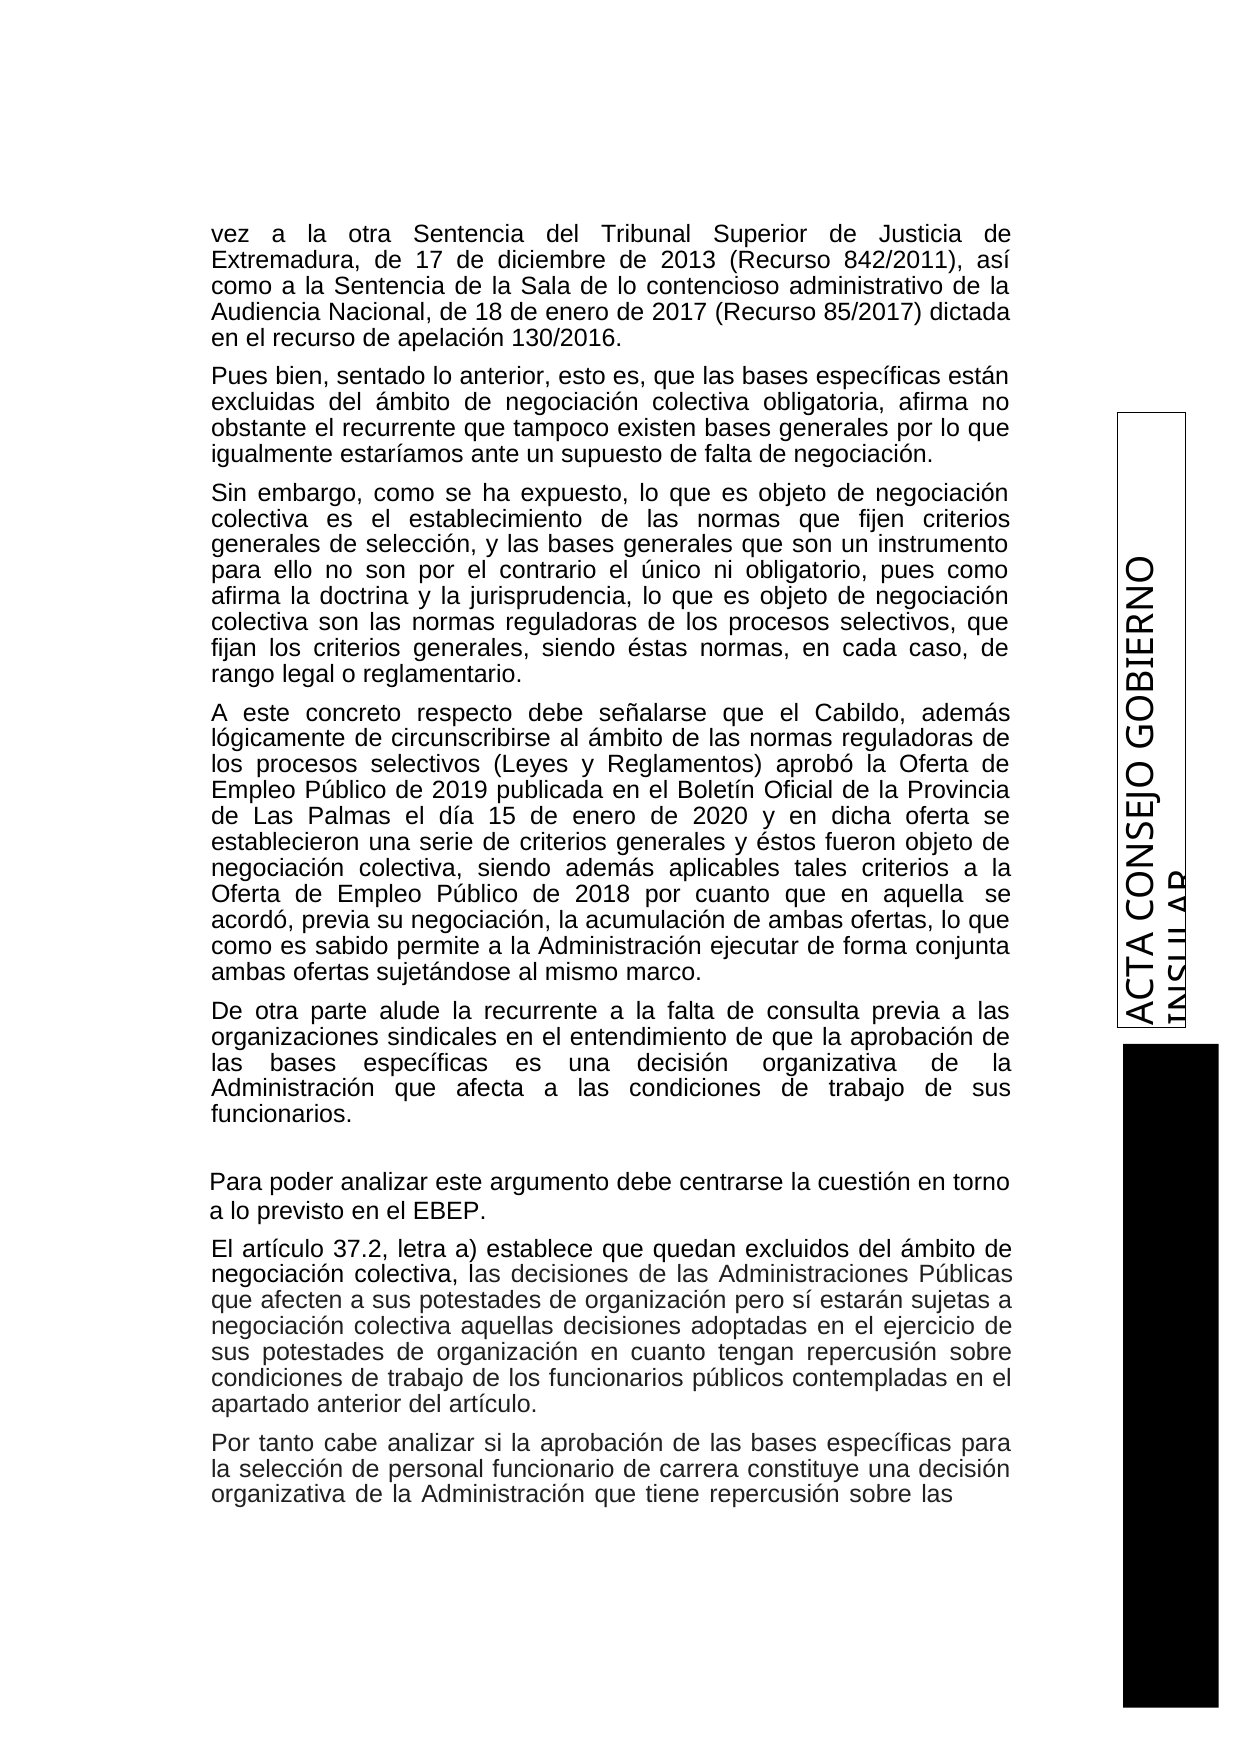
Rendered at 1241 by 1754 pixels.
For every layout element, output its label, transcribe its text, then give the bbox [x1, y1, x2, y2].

text De otra parte alude la recurrente a la falta de consulta previa a las organizaciones sindicales en el entendimiento de que la aprobación de las bases específicas es una decisión organizativa de la Administración que afecta a las condiciones de trabajo de sus funcionarios. [211, 998, 1011, 1128]
text vez a la otra Sentencia del Tribunal Superior de Justicia de Extremadura, de 17 de diciembre de 2013 (Recurso 842/2011), así como a la Sentencia de la Sala de lo contencioso administrativo de la Audiencia Nacional, de 18 de enero de 2017 (Recurso 85/2017) dictada en el recurso de apelación 130/2016. [211, 222, 1012, 351]
text Pues bien, sentado lo anterior, esto es, que las bases específicas están excluidas del ámbito de negociación colectiva obligatoria, afirma no obstante el recurrente que tampoco existen bases generales por lo que igualmente estaríamos ante un supuesto de falta de negociación. [211, 364, 1011, 468]
text ACTA CONSEJO GOBIERNO INSULAR [1118, 414, 1183, 1027]
text A este concreto respecto debe señalarse que el Cabildo, además lógicamente de circunscribirse al ámbito de las normas reguladoras de los procesos selectivos (Leyes y Reglamentos) aprobó la Oferta de Empleo Público de 2019 publicada en el Boletín Oficial de la Provincia de Las Palmas el día 15 de enero de 2020 y en dicha oferta se establecieron una serie de criterios generales y éstos fueron objeto de negociación colectiva, siendo además aplicables tales criterios a la Oferta de Empleo Público de 2018 por cuanto que en aquella se acordó, previa su negociación, la acumulación de ambas ofertas, lo que como es sabido permite a la Administración ejecutar de forma conjunta ambas ofertas sujetándose al mismo marco. [211, 700, 1011, 986]
text Sin embargo, como se ha expuesto, lo que es objeto de negociación colectiva es el establecimiento de las normas que fijen criterios generales de selección, y las bases generales que son un instrumento para ello no son por el contrario el único ni obligatorio, pues como afirma la doctrina y la jurisprudencia, lo que es objeto de negociación colectiva son las normas reguladoras de los procesos selectivos, que fijan los criterios generales, siendo éstas normas, en cada caso, de rango legal o reglamentario. [211, 481, 1010, 688]
text Por tanto cabe analizar si la aprobación de las bases específicas para la selección de personal funcionario de carrera constituye una decisión organizativa de la Administración que tiene repercusión sobre las [211, 1431, 1011, 1508]
text Para poder analizar este argumento debe centrarse la cuestión en torno a lo previsto en el EBEP. [209, 1167, 1012, 1224]
text El artículo 37.2, letra a) establece que quedan excluidos del ámbito de negociación colectiva, las decisiones de las Administraciones Públicas que afecten a sus potestades de organización pero sí estarán sujetas a negociación colectiva aquellas decisiones adoptadas en el ejercicio de sus potestades de organización en cuanto tengan repercusión sobre condiciones de trabajo de los funcionarios públicos contempladas en el apartado anterior del artículo. [211, 1236, 1013, 1418]
